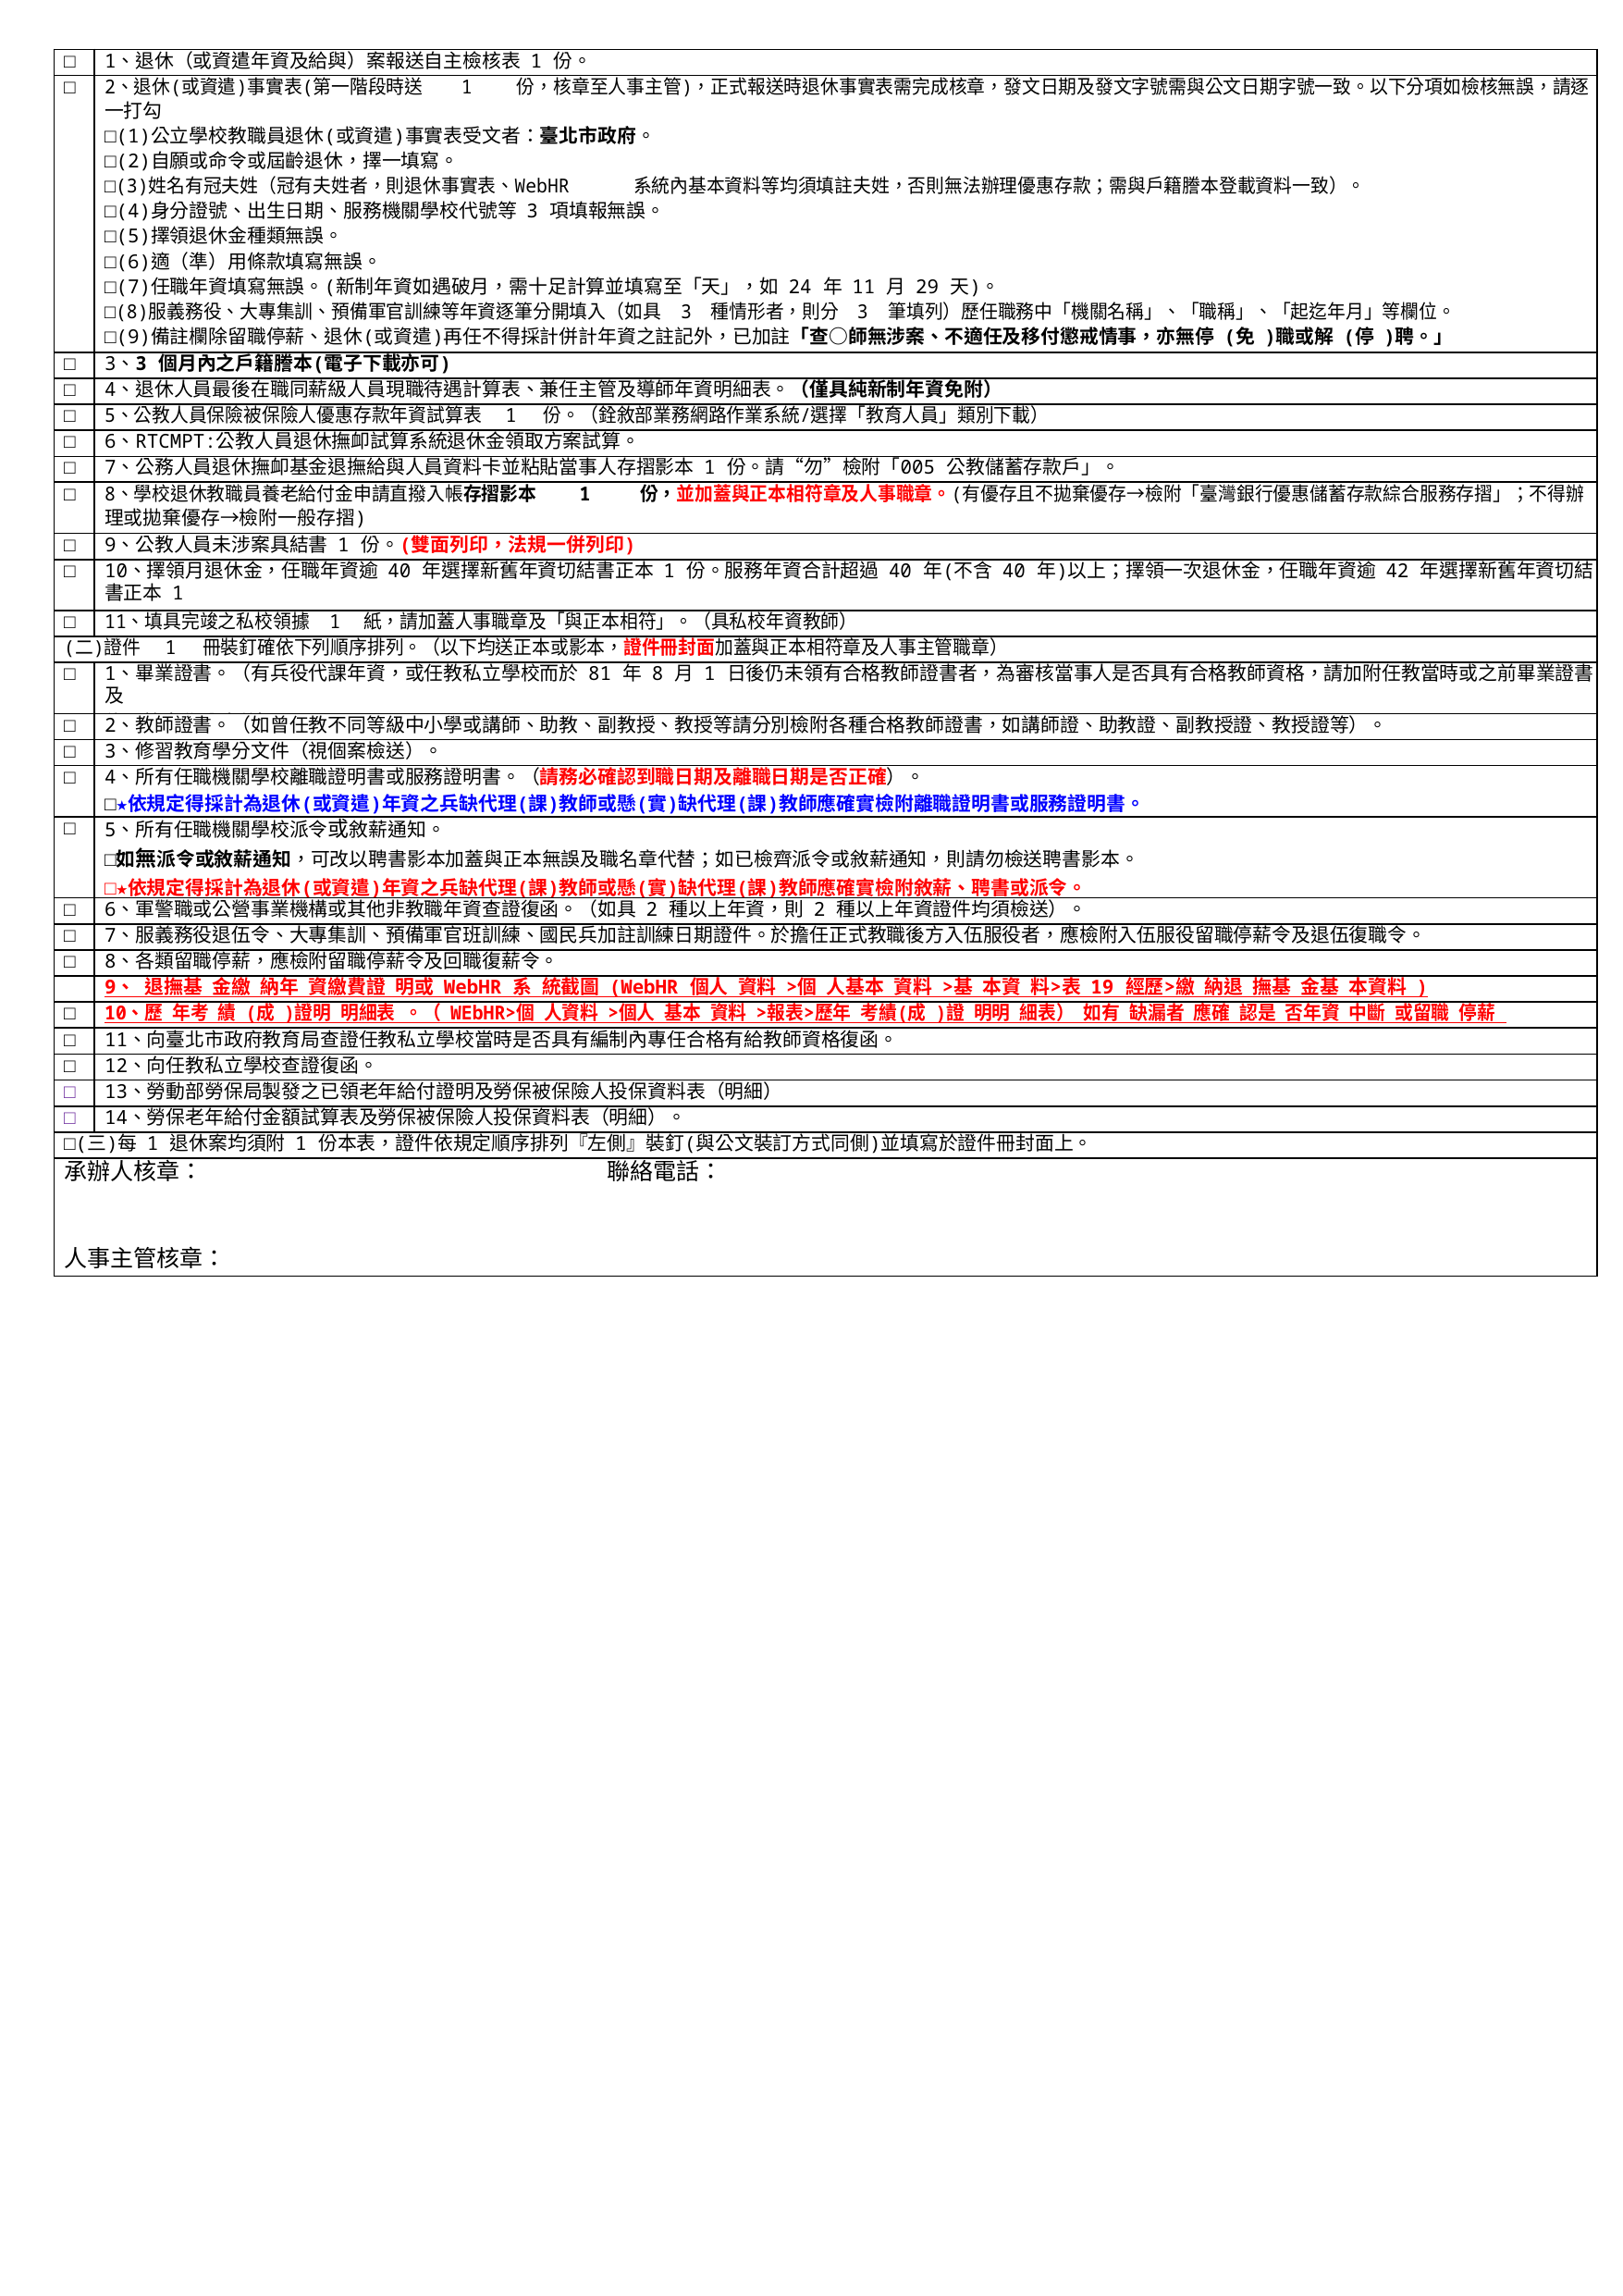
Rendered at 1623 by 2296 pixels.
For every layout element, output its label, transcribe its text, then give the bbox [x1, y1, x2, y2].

table_cell 9、 退撫基 金繳 納年 資繳費證 明或 WebHR 系 統截圖 (WebHR 個人 資料 >個 人基本 資料 >基 本資 料>表 19 經歷>繳 納退 撫基 金基 本資料 ) [95, 977, 1596, 1001]
table_cell □ [55, 714, 93, 739]
table_cell □ [55, 898, 93, 923]
table_cell 承辦人核章： 聯絡電話： 人事主管核章： [55, 1159, 1596, 1275]
table_header 1、退休（或資遣年資及給與）案報送自主檢核表 1 份。 [95, 50, 1596, 75]
table_cell □ [55, 1107, 93, 1131]
table_cell □ [55, 818, 93, 897]
table_cell 4、退休人員最後在職同薪級人員現職待遇計算表、兼任主管及導師年資明細表。（僅具純新制年資免附） [95, 379, 1596, 403]
table_header □ [55, 50, 93, 75]
table_cell 5、所有任職機關學校派令或敘薪通知。 □如無派令或敘薪通知，可改以聘書影本加蓋與正本無誤及職名章代替；如已檢齊派令或敘薪通知，則請勿檢送聘書影本。 □★依規定得採計為退休(或資遣)年資之兵缺代理(課)教師或懸(實)缺代理(課)教師應確實檢附敘薪、聘書或派令。 [95, 818, 1596, 897]
table_cell 5、公教人員保險被保險人優惠存款年資試算表 1 份。（銓敘部業務網路作業系統/選擇「教育人員」類別下載） [95, 405, 1596, 429]
table_cell 1、畢業證書。（有兵役代課年資，或任教私立學校而於 81 年 8 月 1 日後仍未領有合格教師證書者，為審核當事人是否具有合格教師資格，請加附任教當時或之前畢業證書及 修習教育學分文件）。 [95, 663, 1596, 713]
table_cell □ [55, 740, 93, 765]
table_cell 13、勞動部勞保局製發之已領老年給付證明及勞保被保險人投保資料表（明細） [95, 1080, 1596, 1105]
table_cell 6、軍警職或公營事業機構或其他非教職年資查證復函。（如具 2 種以上年資，則 2 種以上年資證件均須檢送）。 [95, 898, 1596, 923]
table_cell □ [55, 405, 93, 429]
table_cell □ [55, 925, 93, 949]
table_cell □ [55, 611, 93, 636]
table_cell (二)證件 1 冊裝釘確依下列順序排列。（以下均送正本或影本，證件冊封面加蓋與正本相符章及人事主管職章） [55, 637, 1596, 661]
table_cell 14、勞保老年給付金額試算表及勞保被保險人投保資料表（明細）。 [95, 1107, 1596, 1131]
table_cell □ [55, 1003, 93, 1027]
table_cell 4、所有任職機關學校離職證明書或服務證明書。（請務必確認到職日期及離職日期是否正確）。 □★依規定得採計為退休(或資遣)年資之兵缺代理(課)教師或懸(實)缺代理(課)教師應確實檢附離職證明書或服務證明書。 [95, 766, 1596, 816]
table_cell 10、歷 年考 績 (成 )證明 明細表 。（ WEbHR>個 人資料 >個人 基本 資料 >報表>歷年 考績(成 )證 明明 細表） 如有 缺漏者 應確 認是 否年資 中斷 或留職 停薪 [95, 1003, 1596, 1027]
table_cell □ [55, 1080, 93, 1105]
table_cell □ [55, 663, 93, 713]
table_cell □ [55, 1055, 93, 1080]
table_cell □ [55, 76, 93, 352]
table_cell □ [55, 457, 93, 481]
table_cell 11、填具完竣之私校領據 1 紙，請加蓋人事職章及「與正本相符」。（具私校年資教師） [95, 611, 1596, 636]
table_cell 10、擇領月退休金，任職年資逾 40 年選擇新舊年資切結書正本 1 份。服務年資合計超過 40 年(不含 40 年)以上；擇領一次退休金，任職年資逾 42 年選擇新舊年資切結書正本 1 份。服務年資合計超過 42 年(不含 42 年)以上請當事人填寫「切結書」，敘明選擇核給新制暨舊制各若干年。 [95, 561, 1596, 610]
table_cell [55, 977, 93, 1001]
table_cell 6、RTCMPT:公教人員退休撫卹試算系統退休金領取方案試算。 [95, 431, 1596, 455]
table_cell 2、教師證書。（如曾任教不同等級中小學或講師、助教、副教授、教授等請分別檢附各種合格教師證書，如講師證、助教證、副教授證、教授證等）。 [95, 714, 1596, 739]
table_cell 3、修習教育學分文件（視個案檢送）。 [95, 740, 1596, 765]
table_cell □ [55, 431, 93, 455]
table_cell □ [55, 379, 93, 403]
table_cell □ [55, 951, 93, 975]
table_cell □(三)每 1 退休案均須附 1 份本表，證件依規定順序排列『左側』裝釘(與公文裝訂方式同側)並填寫於證件冊封面上。 [55, 1133, 1596, 1157]
table_cell 3、3 個月內之戶籍謄本(電子下載亦可) [95, 353, 1596, 377]
table_cell □ [55, 766, 93, 816]
table_cell □ [55, 1029, 93, 1054]
table_cell □ [55, 534, 93, 559]
table_cell □ [55, 561, 93, 610]
table_cell 7、公務人員退休撫卹基金退撫給與人員資料卡並粘貼當事人存摺影本 1 份。請“勿”檢附「005 公教儲蓄存款戶」。 [95, 457, 1596, 481]
table_cell 8、各類留職停薪，應檢附留職停薪令及回職復薪令。 [95, 951, 1596, 975]
table_cell □ [55, 483, 93, 533]
table_cell 2、退休(或資遣)事實表(第一階段時送 1 份，核章至人事主管)，正式報送時退休事實表需完成核章，發文日期及發文字號需與公文日期字號一致。以下分項如檢核無誤，請逐 一打勾 □(1)公立學校教職員退休(或資遣)事實表受文者：臺北市政府。 □(2)自願或命令或屆齡退休，擇一填寫。 □(3)姓名有冠夫姓（冠有夫姓者，則退休事實表、WebHR 系統內基本資料等均須填註夫姓，否則無法辦理優惠存款；需與戶籍謄本登載資料一致）。 □(4)身分證號、出生日期、服務機關學校代號等 3 項填報無誤。 □(5)擇領退休金種類無誤。 □(6)適（準）用條款填寫無誤。 □(7)任職年資填寫無誤。(新制年資如遇破月，需十足計算並填寫至「天」，如 24 年 11 月 29 天)。 □(8)服義務役、大專集訓、預備軍官訓練等年資逐筆分開填入（如具 3 種情形者，則分 3 筆填列）歷任職務中「機關名稱」、「職稱」、「起迄年月」等欄位。 □(9)備註欄除留職停薪、退休(或資遣)再任不得採計併計年資之註記外，已加註「查○師無涉案、不適任及移付懲戒情事，亦無停 (免 )職或解 (停 )聘。」 [95, 76, 1596, 352]
table_cell □ [55, 353, 93, 377]
table_cell 11、向臺北市政府教育局查證任教私立學校當時是否具有編制內專任合格有給教師資格復函。 [95, 1029, 1596, 1054]
table_cell 12、向任教私立學校查證復函。 [95, 1055, 1596, 1080]
table_cell 9、公教人員未涉案具結書 1 份。(雙面列印，法規一併列印) [95, 534, 1596, 559]
table_cell 7、服義務役退伍令、大專集訓、預備軍官班訓練、國民兵加註訓練日期證件。於擔任正式教職後方入伍服役者，應檢附入伍服役留職停薪令及退伍復職令。 [95, 925, 1596, 949]
table_cell 8、學校退休教職員養老給付金申請直撥入帳存摺影本 1 份，並加蓋與正本相符章及人事職章。(有優存且不拋棄優存→檢附「臺灣銀行優惠儲蓄存款綜合服務存摺」；不得辦 理或拋棄優存→檢附一般存摺) [95, 483, 1596, 533]
